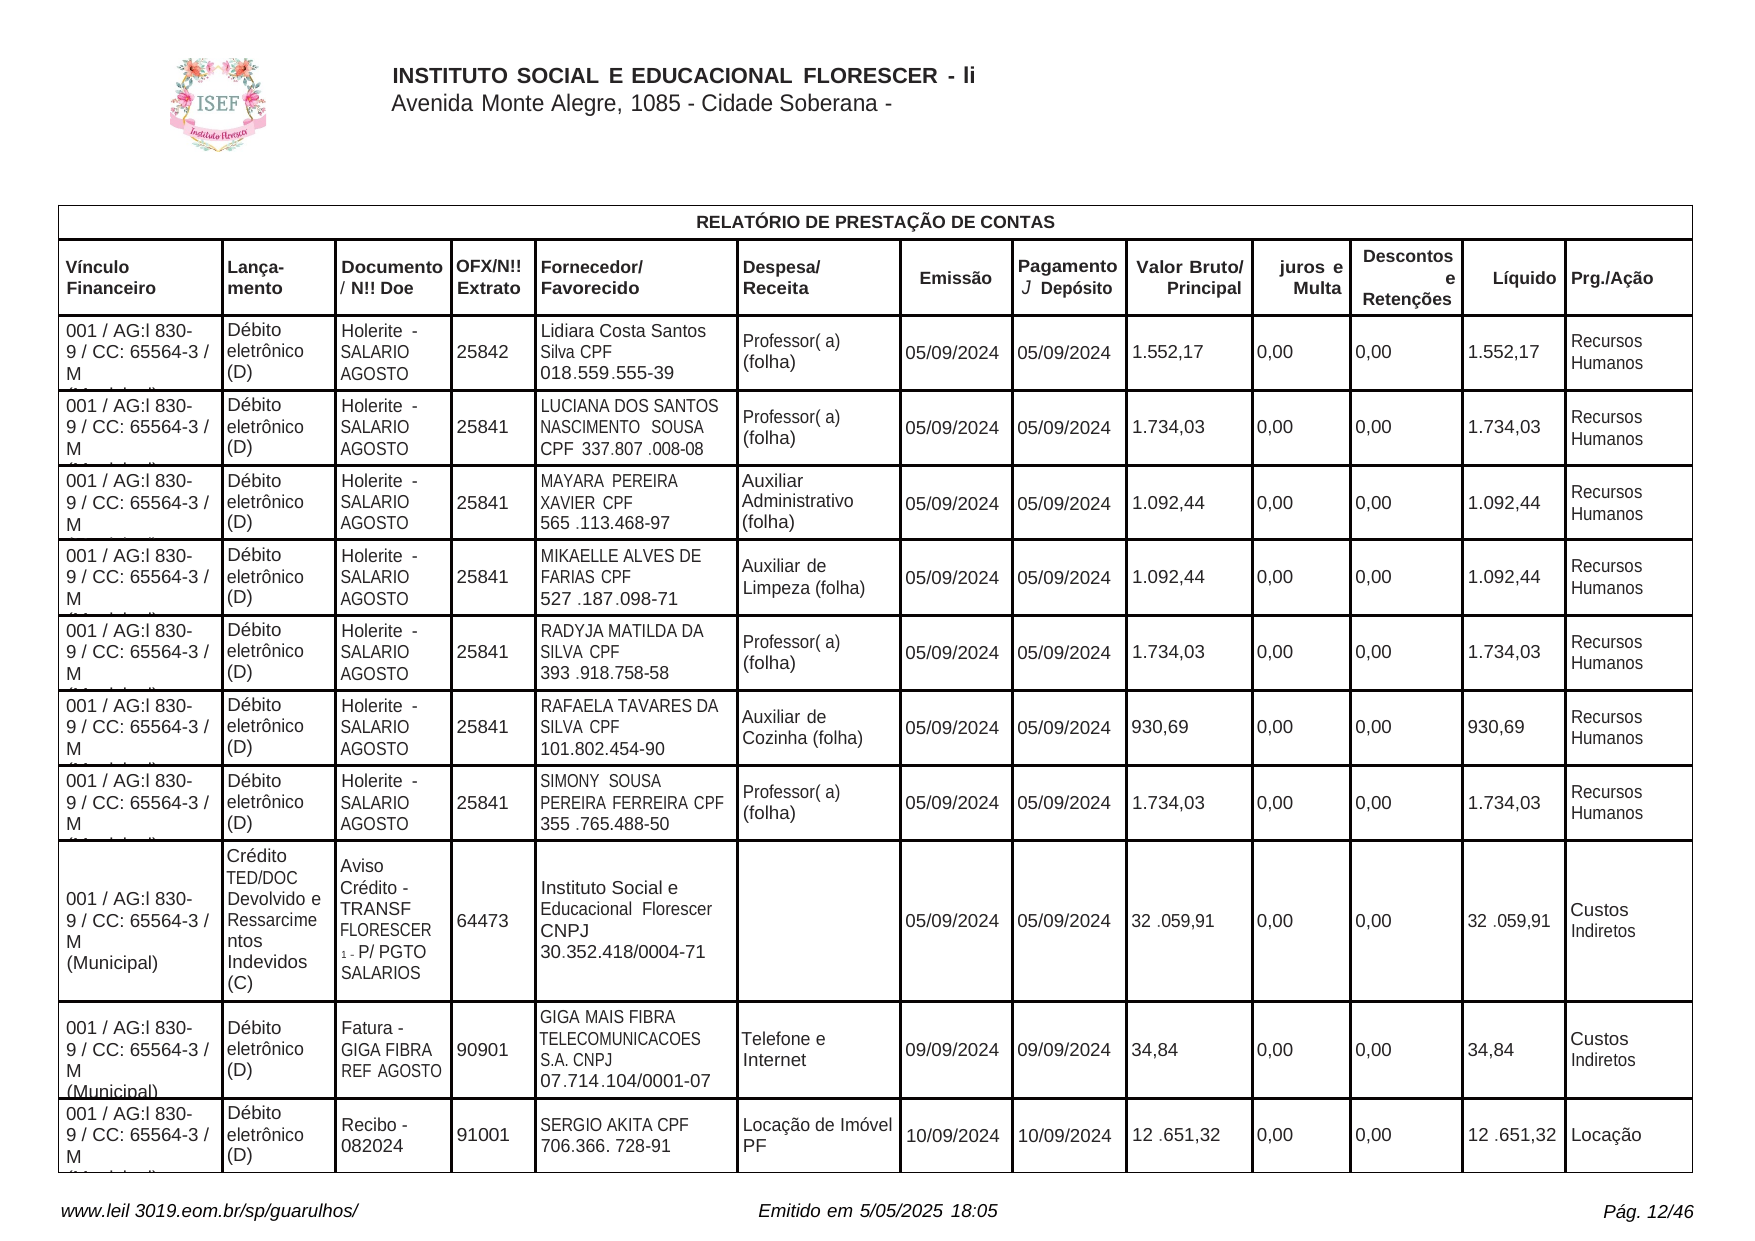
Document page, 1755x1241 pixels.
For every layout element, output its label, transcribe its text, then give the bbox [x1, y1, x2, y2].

table_cell RADYJA MATILDA DA SILVA CPF 393 .918.758-58 [537, 617, 736, 689]
table_cell 0,00 [1254, 842, 1349, 1000]
table_cell 0,00 [1352, 1100, 1461, 1172]
table_cell MIKAELLE ALVES DE FARIAS CPF 527 .187.098-71 [537, 541, 736, 613]
table_cell Auxiliar de Limpeza (folha) [739, 541, 899, 613]
table_cell 12 .651,32 [1128, 1100, 1251, 1172]
table_cell Auxiliar de Cozinha (folha) [739, 692, 899, 764]
table_header RELATÓRIO DE PRESTAÇÃO DE CONTAS [59, 206, 1692, 238]
table_cell 0,00 [1254, 317, 1349, 389]
table_cell 05/09/2024 [1014, 692, 1125, 764]
table_cell 001 / AG:l 830-9 / CC: 65564-3 / M (Municipal) [59, 692, 221, 764]
table_cell 0,00 [1352, 767, 1461, 839]
table_cell 001 / AG:l 830-9 / CC: 65564-3 / M (Municipal) [59, 1100, 221, 1172]
table_cell 1.734,03 [1464, 392, 1564, 464]
table_cell Holerite - SALARIO AGOSTO [337, 692, 450, 764]
table_cell Lidiara Costa Santos Silva CPF 018.559.555-39 [537, 317, 736, 389]
table_cell 0,00 [1352, 467, 1461, 538]
table_cell Auxiliar Administrativo (folha) [739, 467, 899, 538]
table_cell 0,00 [1254, 692, 1349, 764]
table_cell 001 / AG:l 830-9 / CC: 65564-3 / M (Municipal) [59, 767, 221, 839]
table_cell Recursos Humanos [1567, 767, 1692, 839]
table_cell 001 / AG:l 830-9 / CC: 65564-3 / M (Municipal) [59, 842, 221, 1000]
table_cell Instituto Social e Educacional Florescer CNPJ 30.352.418/0004-71 [537, 842, 736, 1000]
table_cell 001 / AG:l 830-9 / CC: 65564-3 / M (Municipal) [59, 392, 221, 464]
table_cell 05/09/2024 [1014, 392, 1125, 464]
table_cell RAFAELA TAVARES DA SILVA CPF 101.802.454-90 [537, 692, 736, 764]
table_cell 34,84 [1464, 1003, 1564, 1097]
table_cell Locação de Imóvel PF [739, 1100, 899, 1172]
table_cell Holerite - SALARIO AGOSTO [337, 767, 450, 839]
table_cell 25842 [453, 317, 534, 389]
table_cell Débito eletrônico (D) [224, 1003, 334, 1097]
table_cell SERGIO AKITA CPF 706.366. 728-91 [537, 1100, 736, 1172]
table_cell 25841 [453, 692, 534, 764]
table_cell Débito eletrônico (D) [224, 617, 334, 689]
table_cell 1.734,03 [1464, 617, 1564, 689]
table_cell juros e Multa [1254, 241, 1349, 313]
table_cell 05/09/2024 [902, 541, 1011, 613]
table_cell 1.734,03 [1128, 617, 1251, 689]
table_cell Recursos Humanos [1567, 617, 1692, 689]
table_cell 25841 [453, 541, 534, 613]
table_cell 0,00 [1352, 1003, 1461, 1097]
table_cell Locação [1567, 1100, 1692, 1172]
table_cell 0,00 [1254, 541, 1349, 613]
table_cell Documento / N!! Doe [337, 241, 450, 313]
table_cell Holerite - SALARIO AGOSTO [337, 617, 450, 689]
table_cell Telefone e Internet [739, 1003, 899, 1097]
table_cell GIGA MAIS FIBRA TELECOMUNICACOES S.A. CNPJ 07.714.104/0001-07 [537, 1003, 736, 1097]
table_cell Professor( a) (folha) [739, 392, 899, 464]
table_cell 09/09/2024 [902, 1003, 1011, 1097]
table_cell 05/09/2024 [1014, 767, 1125, 839]
table_cell Débito eletrônico (D) [224, 767, 334, 839]
table_cell 001 / AG:l 830-9 / CC: 65564-3 / M (Municipal) [59, 1003, 221, 1097]
table_cell Fornecedor/ Favorecido [537, 241, 736, 313]
table_cell Recursos Humanos [1567, 692, 1692, 764]
table_cell 1.552,17 [1128, 317, 1251, 389]
table_cell [739, 842, 899, 1000]
table_cell 1.092,44 [1128, 467, 1251, 538]
table_cell 1.552,17 [1464, 317, 1564, 389]
table_cell Holerite - SALARIO AGOSTO [337, 541, 450, 613]
table_cell 0,00 [1352, 317, 1461, 389]
table_cell Professor( a) (folha) [739, 617, 899, 689]
table_cell 0,00 [1352, 392, 1461, 464]
table_cell LUCIANA DOS SANTOS NASCIMENTO SOUSA CPF 337.807 .008-08 [537, 392, 736, 464]
table_cell Fatura - GIGA FIBRA REF AGOSTO [337, 1003, 450, 1097]
table_cell 1.734,03 [1464, 767, 1564, 839]
table_cell 32 .059,91 [1128, 842, 1251, 1000]
table_cell 05/09/2024 [1014, 541, 1125, 613]
table_cell 1.092,44 [1464, 541, 1564, 613]
table_cell Líquido [1464, 241, 1564, 313]
table_cell 0,00 [1352, 541, 1461, 613]
table_cell Custos Indiretos [1567, 1003, 1692, 1097]
table_cell 0,00 [1254, 767, 1349, 839]
table_cell 1.734,03 [1128, 392, 1251, 464]
table_cell Holerite - SALARIO AGOSTO [337, 467, 450, 538]
table_cell 001 / AG:l 830-9 / CC: 65564-3 / M (Municipal) [59, 541, 221, 613]
table_cell 1.734,03 [1128, 767, 1251, 839]
table_cell 34,84 [1128, 1003, 1251, 1097]
table_cell SIMONY SOUSA PEREIRA FERREIRA CPF 355 .765.488-50 [537, 767, 736, 839]
table_cell Recursos Humanos [1567, 317, 1692, 389]
table_cell Recursos Humanos [1567, 392, 1692, 464]
table_cell 25841 [453, 617, 534, 689]
table_cell 0,00 [1254, 617, 1349, 689]
table_cell Despesa/ Receita [739, 241, 899, 313]
table_cell 09/09/2024 [1014, 1003, 1125, 1097]
table_cell Crédito TED/DOC Devolvido e Ressarcime ntos Indevidos (C) [224, 842, 334, 1000]
table_cell Custos Indiretos [1567, 842, 1692, 1000]
table_cell Prg./Ação [1567, 241, 1692, 313]
table_cell 05/09/2024 [902, 317, 1011, 389]
table_cell 25841 [453, 467, 534, 538]
table_cell Débito eletrônico (D) [224, 541, 334, 613]
table_cell 05/09/2024 [1014, 467, 1125, 538]
table_cell 001 / AG:l 830-9 / CC: 65564-3 / M (Municipal) [59, 317, 221, 389]
table_cell Holerite - SALARIO AGOSTO [337, 317, 450, 389]
table_cell OFX/N!! Extrato [453, 241, 534, 313]
table_cell Lança- mento [224, 241, 334, 313]
table_cell 1.092,44 [1464, 467, 1564, 538]
table_cell 0,00 [1352, 617, 1461, 689]
table_cell 0,00 [1254, 1100, 1349, 1172]
table_cell Débito eletrônico (D) [224, 692, 334, 764]
table_cell 05/09/2024 [902, 467, 1011, 538]
table_cell Holerite - SALARIO AGOSTO [337, 392, 450, 464]
table_cell 05/09/2024 [902, 842, 1011, 1000]
table_cell 05/09/2024 [1014, 842, 1125, 1000]
table_cell 90901 [453, 1003, 534, 1097]
table_cell Descontos e Retenções [1352, 241, 1461, 313]
table_cell 1.092,44 [1128, 541, 1251, 613]
table_cell 64473 [453, 842, 534, 1000]
table_cell 0,00 [1352, 842, 1461, 1000]
table_cell Débito eletrônico (D) [224, 317, 334, 389]
table_cell 05/09/2024 [1014, 317, 1125, 389]
table_cell Recursos Humanos [1567, 467, 1692, 538]
table_cell 0,00 [1352, 692, 1461, 764]
table_cell Professor( a) (folha) [739, 767, 899, 839]
table_cell Débito eletrônico (D) [224, 392, 334, 464]
table_cell 05/09/2024 [902, 392, 1011, 464]
table_cell 05/09/2024 [902, 692, 1011, 764]
table_cell Recursos Humanos [1567, 541, 1692, 613]
table_cell 05/09/2024 [902, 617, 1011, 689]
table_cell Pagamento J Depósito [1014, 241, 1125, 313]
table_cell 001 / AG:l 830-9 / CC: 65564-3 / M (Municipal) [59, 617, 221, 689]
table_cell 05/09/2024 [902, 767, 1011, 839]
table_cell 0,00 [1254, 392, 1349, 464]
table_cell Vínculo Financeiro [59, 241, 221, 313]
table_cell Professor( a) (folha) [739, 317, 899, 389]
table_cell Aviso Crédito - TRANSF FLORESCER 1 - P/ PGTO SALARIOS [337, 842, 450, 1000]
table_cell 05/09/2024 [1014, 617, 1125, 689]
table_cell Débito eletrônico (D) [224, 1100, 334, 1172]
table_cell 12 .651,32 [1464, 1100, 1564, 1172]
table_cell MAYARA PEREIRA XAVIER CPF 565 .113.468-97 [537, 467, 736, 538]
table_cell Valor Bruto/ Principal [1128, 241, 1251, 313]
table_cell 0,00 [1254, 1003, 1349, 1097]
table_cell 930,69 [1128, 692, 1251, 764]
table_cell 25841 [453, 392, 534, 464]
table_cell 0,00 [1254, 467, 1349, 538]
table_cell Recibo - 082024 [337, 1100, 450, 1172]
table_cell 32 .059,91 [1464, 842, 1564, 1000]
table_cell 930,69 [1464, 692, 1564, 764]
table_cell 25841 [453, 767, 534, 839]
table_cell 10/09/2024 [1014, 1100, 1125, 1172]
table_cell Débito eletrônico (D) [224, 467, 334, 538]
table_cell 001 / AG:l 830-9 / CC: 65564-3 / M (Municipal) [59, 467, 221, 538]
table_cell 91001 [453, 1100, 534, 1172]
table_cell 10/09/2024 [902, 1100, 1011, 1172]
table_cell Emissão [902, 241, 1011, 313]
